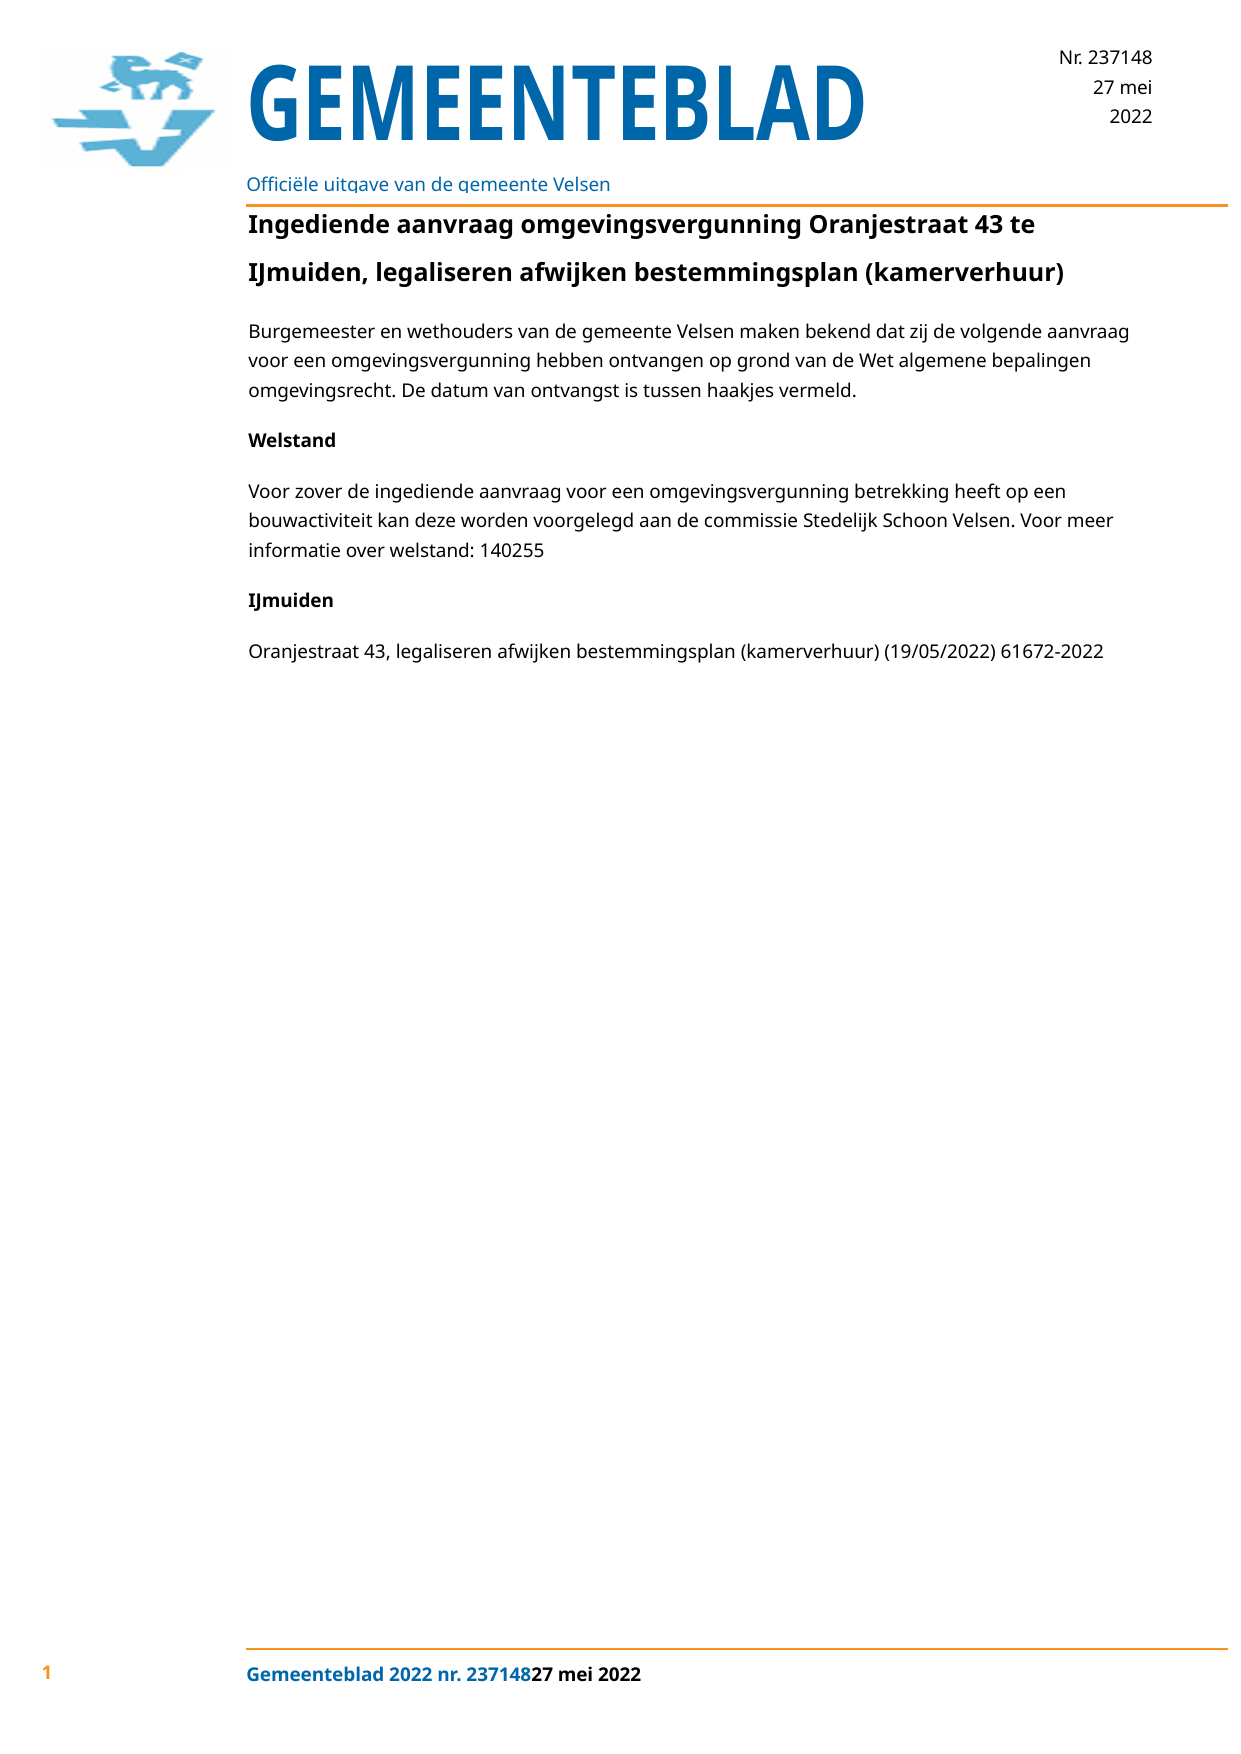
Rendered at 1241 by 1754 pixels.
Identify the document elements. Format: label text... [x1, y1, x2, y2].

text Welstand [248, 427, 1152, 453]
text Voor zover de ingediende aanvraag voor een omgevingsvergunning betrekking heeft op een bouwactiviteit kan deze worden voorgelegd aan de commissie Stedelijk Schoon Velsen. Voor meer informatie over welstand: 140255 [248, 478, 1152, 563]
text Burgemeester en wethouders van de gemeente Velsen maken bekend dat zij de volgende aanvraag voor een omgevingsvergunning hebben ontvangen op grond van de Wet algemene bepalingen omgevingsrecht. De datum van ontvangst is tussen haakjes vermeld. [248, 318, 1152, 403]
picture [41, 47, 231, 172]
text Oranjestraat 43, legaliseren afwijken bestemmingsplan (kamerverhuur) (19/05/2022) 61672-2022 [248, 638, 1152, 664]
text Ingediende aanvraag omgevingsvergunning Oranjestraat 43 te IJmuiden, legaliseren afwijken bestemmingsplan (kamerverhuur) [248, 207, 1152, 288]
text IJmuiden [248, 587, 1152, 613]
